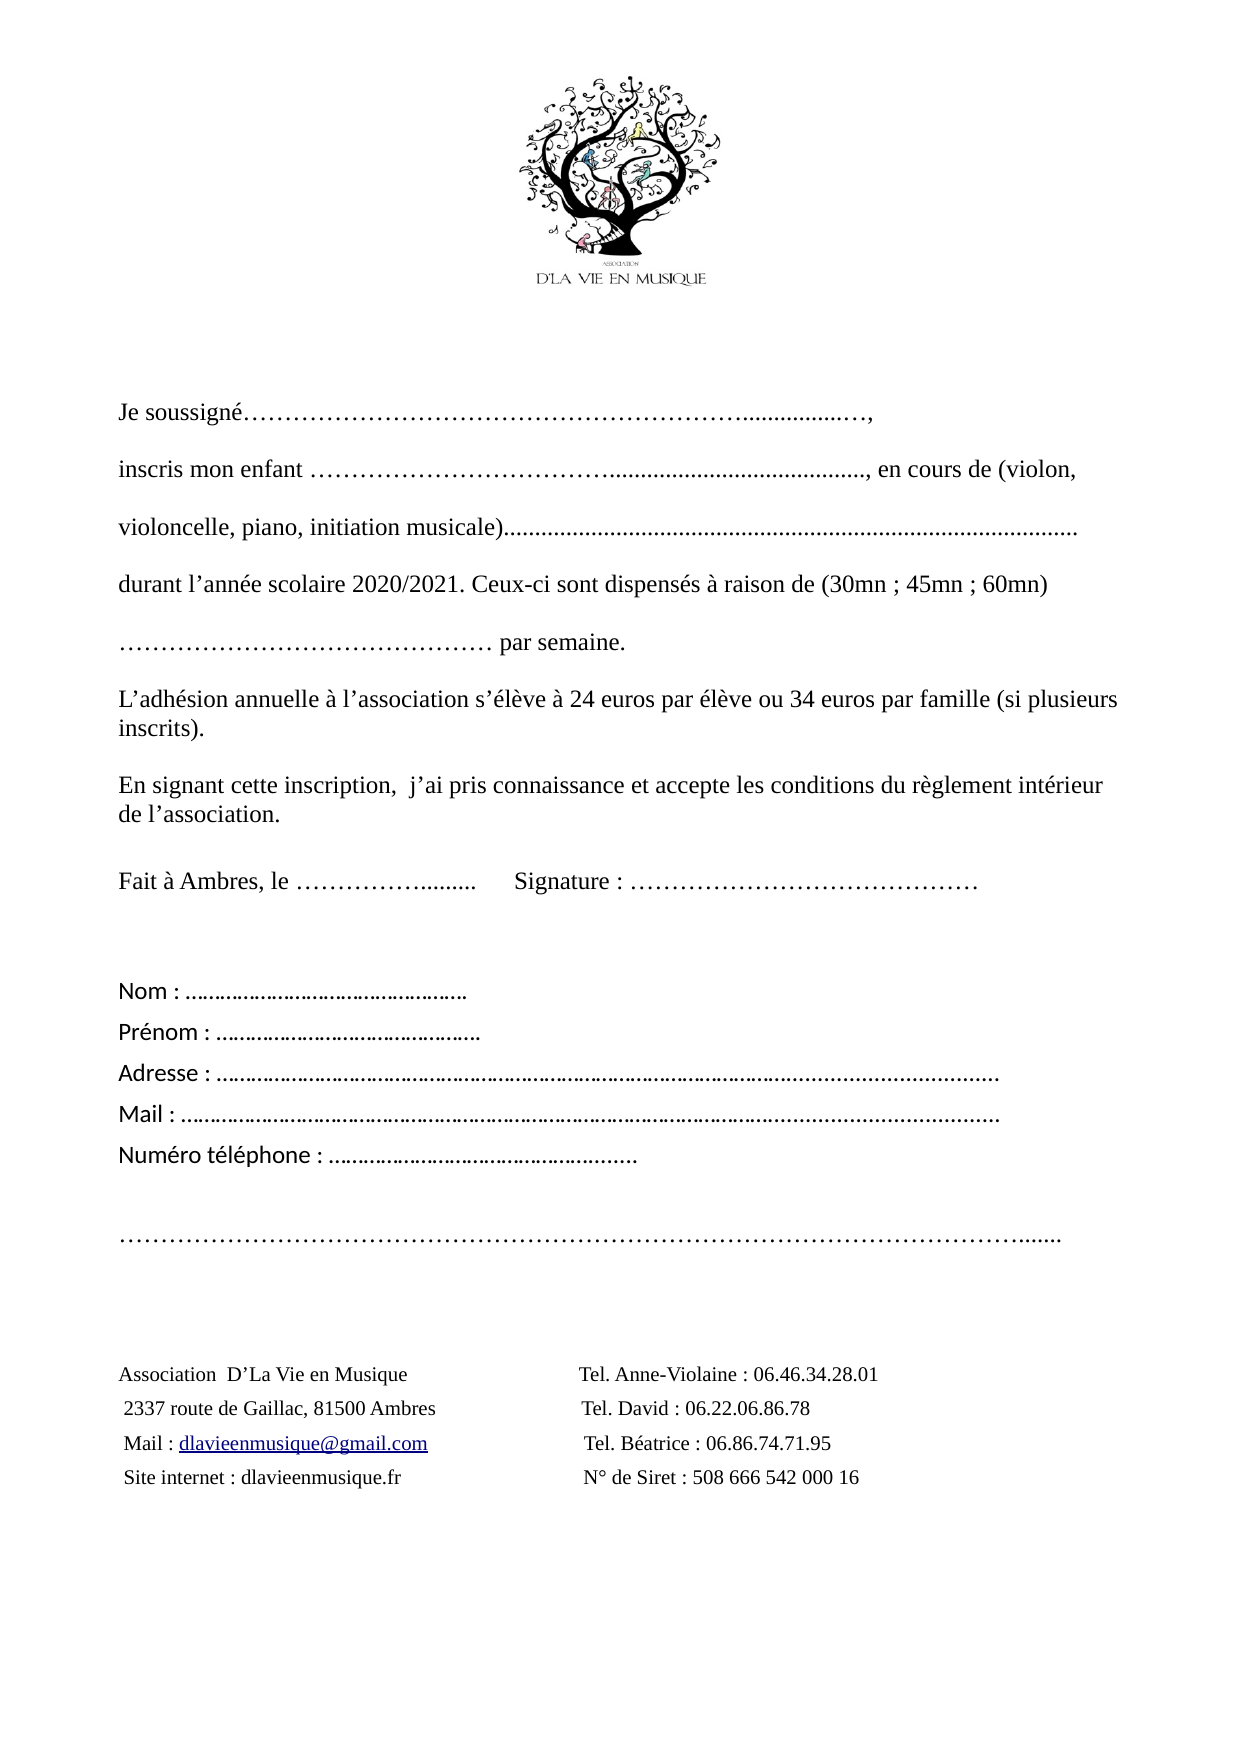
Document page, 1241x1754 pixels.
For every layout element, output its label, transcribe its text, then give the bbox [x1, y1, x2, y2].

text Numéro téléphone : ………………………………………........ [118, 1139, 1122, 1169]
text ……………………………………… par semaine. [118, 627, 1122, 655]
text Mail : …………………………………………………………………………………………..................................... [118, 1098, 1122, 1128]
text 2337 route de Gaillac, 81500 Ambres Tel. David : 06.22.06.86.78 [118, 1396, 1122, 1420]
text Fait à Ambres, le ……………......... Signature : …………………………………… [118, 866, 1122, 895]
text Prénom : ………………………………………. [118, 1016, 1122, 1047]
picture [492, 27, 748, 340]
text ………………………………………………………………………………………………....... [118, 1219, 1122, 1248]
text violoncelle, piano, initiation musicale)............................................................................................ [118, 512, 1122, 540]
text Association D’La Vie en Musique Tel. Anne-Violaine : 06.46.34.28.01 [118, 1362, 1122, 1386]
text inscris mon enfant ………………………………........................................., en cours de (violon, [118, 454, 1122, 483]
text Je soussigné……………………………………………………................…, [118, 397, 1122, 425]
text Mail : dlavieenmusique@gmail.com Tel. Béatrice : 06.86.74.71.95 [118, 1431, 1122, 1454]
text Nom : …………………………………………. [118, 975, 1122, 1006]
text durant l’année scolaire 2020/2021. Ceux-ci sont dispensés à raison de (30mn ; 45mn ; 60mn) [118, 569, 1122, 598]
text Site internet : dlavieenmusique.fr N° de Siret : 508 666 542 000 16 [118, 1465, 1122, 1489]
text Adresse : ……………………………………………………………………………………….................................. [118, 1057, 1122, 1087]
text L’adhésion annuelle à l’association s’élève à 24 euros par élève ou 34 euros par famille (si plusieurs inscrits). [118, 684, 1122, 742]
text En signant cette inscription, j’ai pris connaissance et accepte les conditions du règlement intérieur de l’association. [118, 770, 1122, 828]
